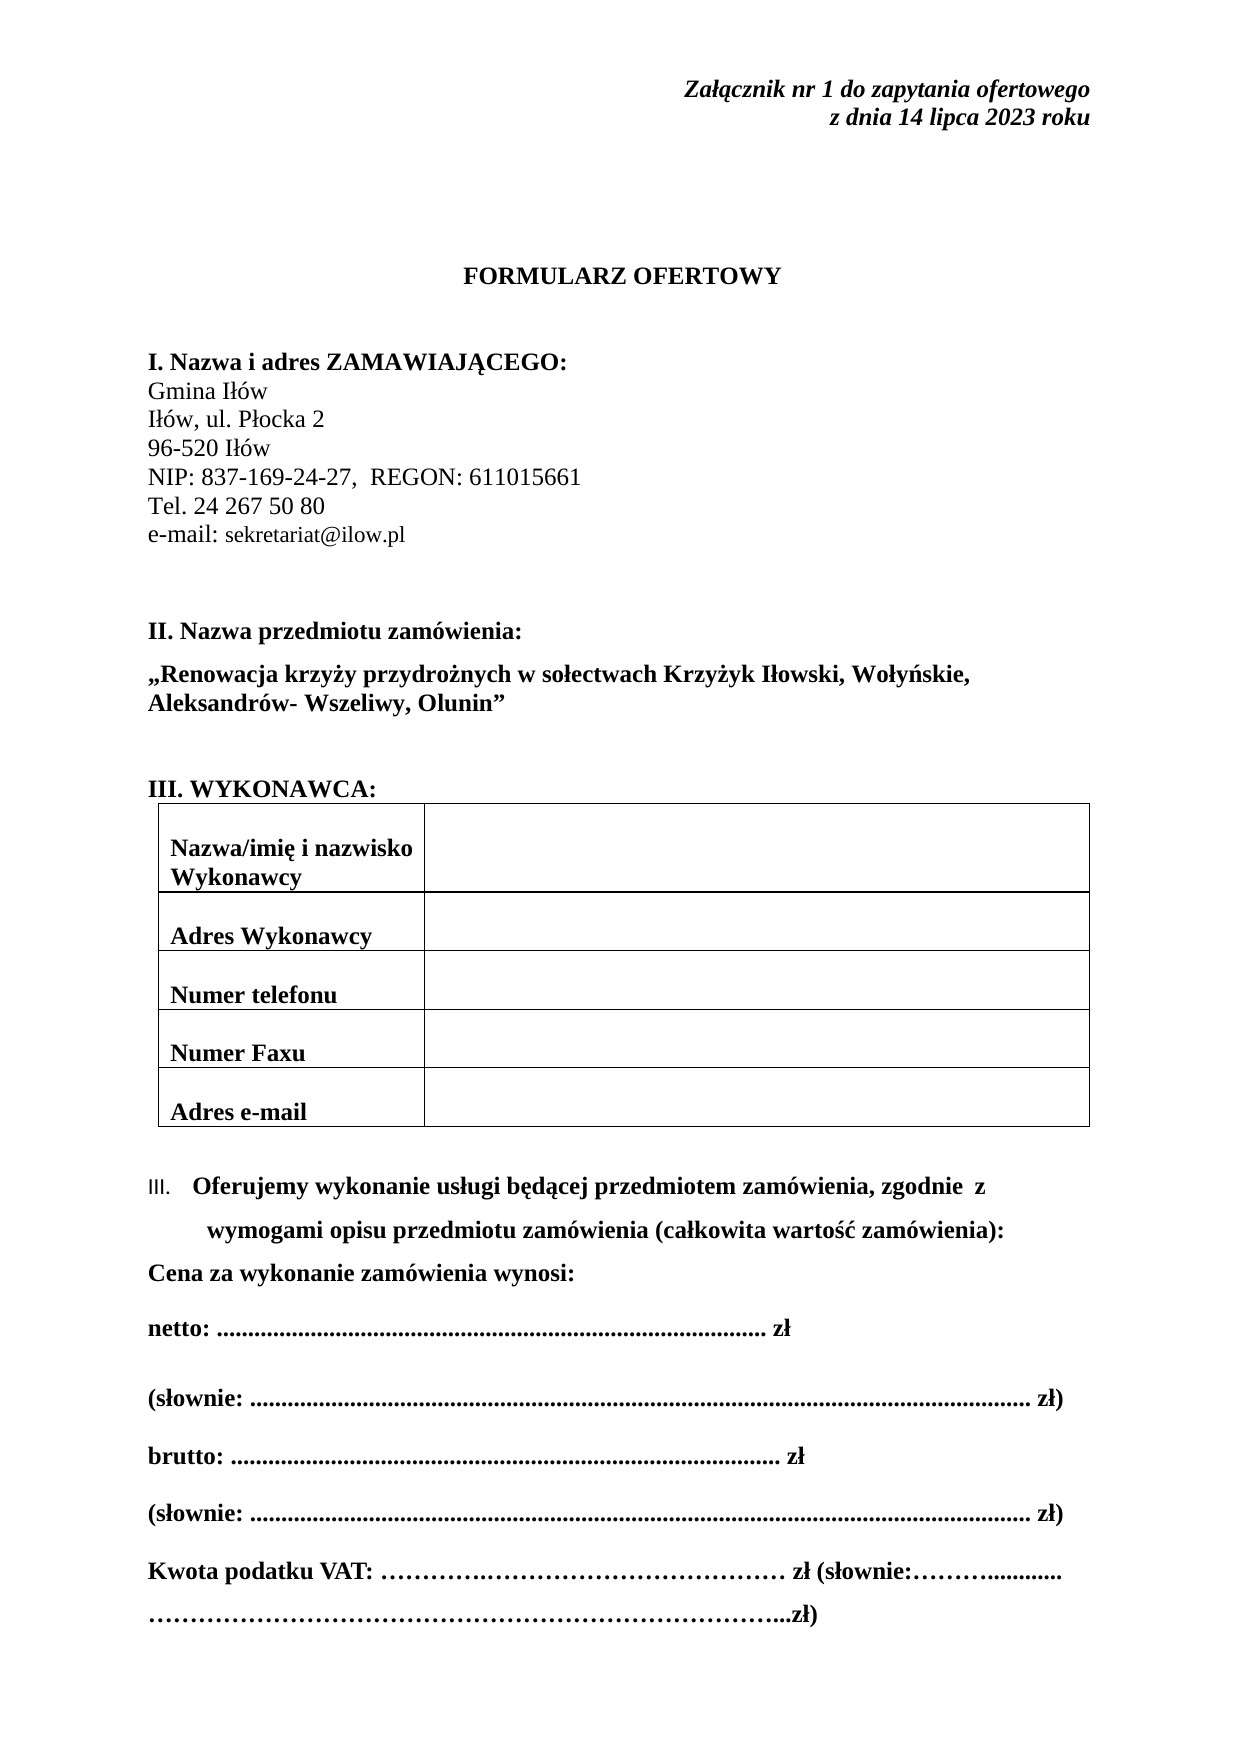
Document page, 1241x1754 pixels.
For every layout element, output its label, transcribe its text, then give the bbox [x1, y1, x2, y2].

text „Renowacja krzyży przydrożnych w sołectwach Krzyżyk Iłowski, Wołyńskie, Aleksandrów- Wszeliwy, Olunin” [148, 659, 1093, 717]
text Gmina Iłów [148, 376, 1093, 404]
text Tel. 24 267 50 80 [148, 491, 1093, 519]
text Cena za wykonanie zamówienia wynosi: [148, 1258, 1093, 1287]
text II. Nazwa przedmiotu zamówienia: [148, 616, 1093, 645]
text 96-520 Iłów [148, 433, 1093, 462]
table_cell Adres Wykonawcy [159, 893, 424, 950]
table_cell [425, 893, 1089, 950]
table_header Nazwa/imię i nazwisko Wykonawcy [159, 804, 424, 891]
text brutto: ........................................................................................ zł [148, 1441, 1093, 1470]
text (słownie: ............................................................................................................................. zł) [148, 1498, 1093, 1527]
text (słownie: ............................................................................................................................. zł) [148, 1383, 1093, 1412]
text III. WYKONAWCA: [148, 774, 1093, 803]
table_cell [425, 951, 1089, 1008]
text FORMULARZ OFERTOWY [148, 261, 1097, 289]
table_cell Numer Faxu [159, 1010, 424, 1067]
text e-mail: sekretariat@ilow.pl [148, 519, 1093, 548]
text netto: ........................................................................................ zł [148, 1313, 1093, 1342]
table_cell Numer telefonu [159, 951, 424, 1008]
text Iłów, ul. Płocka 2 [148, 404, 1093, 433]
text NIP: 837-169-24-27, REGON: 611015661 [148, 462, 1093, 491]
table_cell Adres e-mail [159, 1068, 424, 1126]
table_cell [425, 1010, 1089, 1067]
text Kwota podatku VAT: ………….……………………………… zł (słownie:………............…………………………………………………………………...zł) [148, 1556, 1093, 1628]
table_header [425, 804, 1089, 891]
table_cell [425, 1068, 1089, 1126]
text I. Nazwa i adres ZAMAWIAJĄCEGO: [148, 347, 1093, 376]
list Oferujemy wykonanie usługi będącej przedmiotem zamówienia, zgodnie z wymogami opisu przedmiotu zamówienia (całkowita wartość zamówienia): [148, 1171, 1068, 1243]
